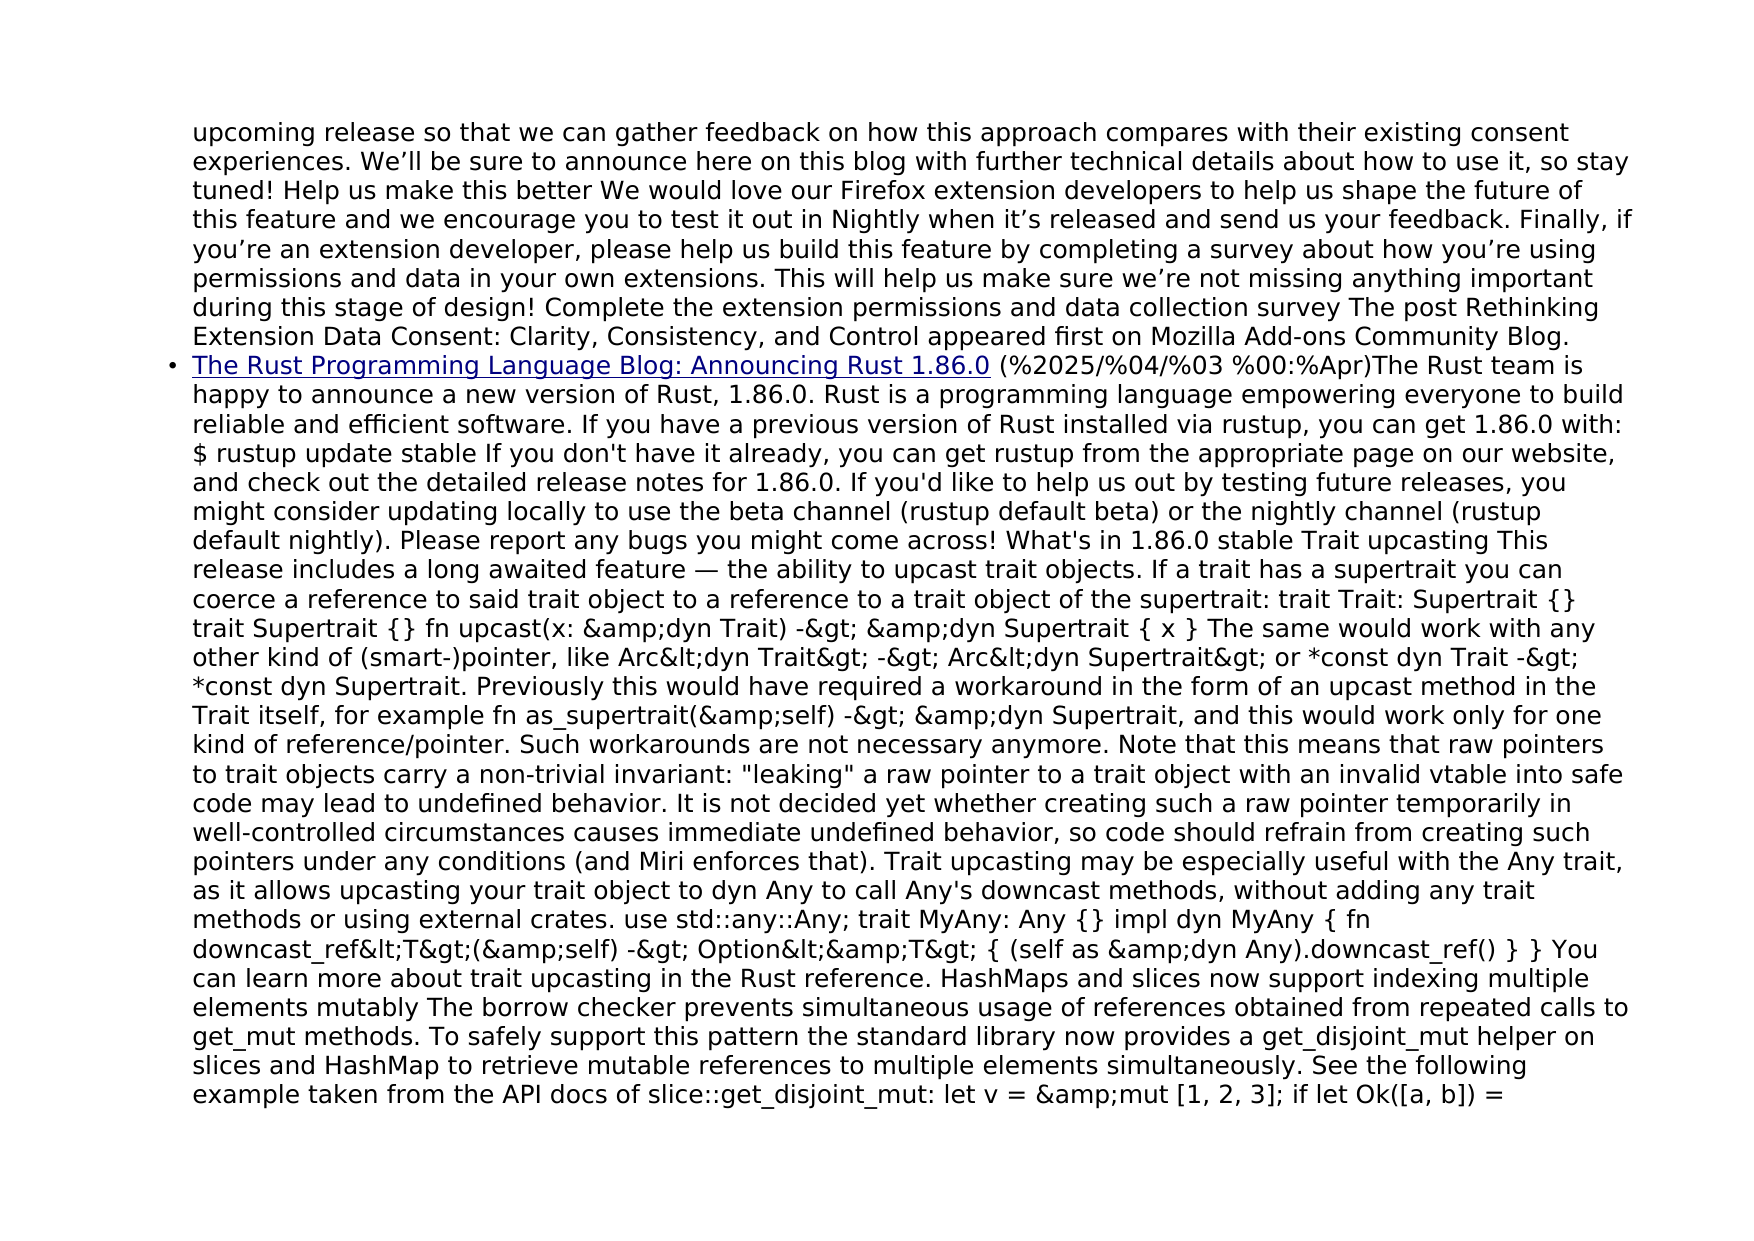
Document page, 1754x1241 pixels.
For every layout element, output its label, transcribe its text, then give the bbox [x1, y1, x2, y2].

list The Rust Programming Language Blog: Announcing Rust 1.86.0 (%2025/%04/%03 %00:%Apr)The Rust team is happy to announce a new version of Rust, 1.86.0. Rust is a programming language empowering everyone to build reliable and efficient software. If you have a previous version of Rust installed via rustup, you can get 1.86.0 with: $ rustup update stable If you don't have it already, you can get rustup from the appropriate page on our website, and check out the detailed release notes for 1.86.0. If you'd like to help us out by testing future releases, you might consider updating locally to use the beta channel (rustup default beta) or the nightly channel (rustup default nightly). Please report any bugs you might come across! What's in 1.86.0 stable Trait upcasting This release includes a long awaited feature — the ability to upcast trait objects. If a trait has a supertrait you can coerce a reference to said trait object to a reference to a trait object of the supertrait: trait Trait: Supertrait {} trait Supertrait {} fn upcast(x: &amp;dyn Trait) -&gt; &amp;dyn Supertrait { x } The same would work with any other kind of (smart-)pointer, like Arc&lt;dyn Trait&gt; -&gt; Arc&lt;dyn Supertrait&gt; or *const dyn Trait -&gt; *const dyn Supertrait. Previously this would have required a workaround in the form of an upcast method in the Trait itself, for example fn as_supertrait(&amp;self) -&gt; &amp;dyn Supertrait, and this would work only for one kind of reference/pointer. Such workarounds are not necessary anymore. Note that this means that raw pointers to trait objects carry a non-trivial invariant: "leaking" a raw pointer to a trait object with an invalid vtable into safe code may lead to undefined behavior. It is not decided yet whether creating such a raw pointer temporarily in well-controlled circumstances causes immediate undefined behavior, so code should refrain from creating such pointers under any conditions (and Miri enforces that). Trait upcasting may be especially useful with the Any trait, as it allows upcasting your trait object to dyn Any to call Any's downcast methods, without adding any trait methods or using external crates. use std::any::Any; trait MyAny: Any {} impl dyn MyAny { fn downcast_ref&lt;T&gt;(&amp;self) -&gt; Option&lt;&amp;T&gt; { (self as &amp;dyn Any).downcast_ref() } } You can learn more about trait upcasting in the Rust reference. HashMaps and slices now support indexing multiple elements mutably The borrow checker prevents simultaneous usage of references obtained from repeated calls to get_mut methods. To safely support this pattern the standard library now provides a get_disjoint_mut helper on slices and HashMap to retrieve mutable references to multiple elements simultaneously. See the following example taken from the API docs of slice::get_disjoint_mut: let v = &amp;mut [1, 2, 3]; if let Ok([a, b]) = [177, 351, 1636, 1110]
list upcoming release so that we can gather feedback on how this approach compares with their existing consent experiences. We’ll be sure to announce here on this blog with further technical details about how to use it, so stay tuned! Help us make this better We would love our Firefox extension developers to help us shape the future of this feature and we encourage you to test it out in Nightly when it’s released and send us your feedback. Finally, if you’re an extension developer, please help us build this feature by completing a survey about how you’re using permissions and data in your own extensions. This will help us make sure we’re not missing anything important during this stage of design! Complete the extension permissions and data collection survey The post Rethinking Extension Data Consent: Clarity, Consistency, and Control appeared first on Mozilla Add-ons Community Blog. [177, 118, 1636, 351]
